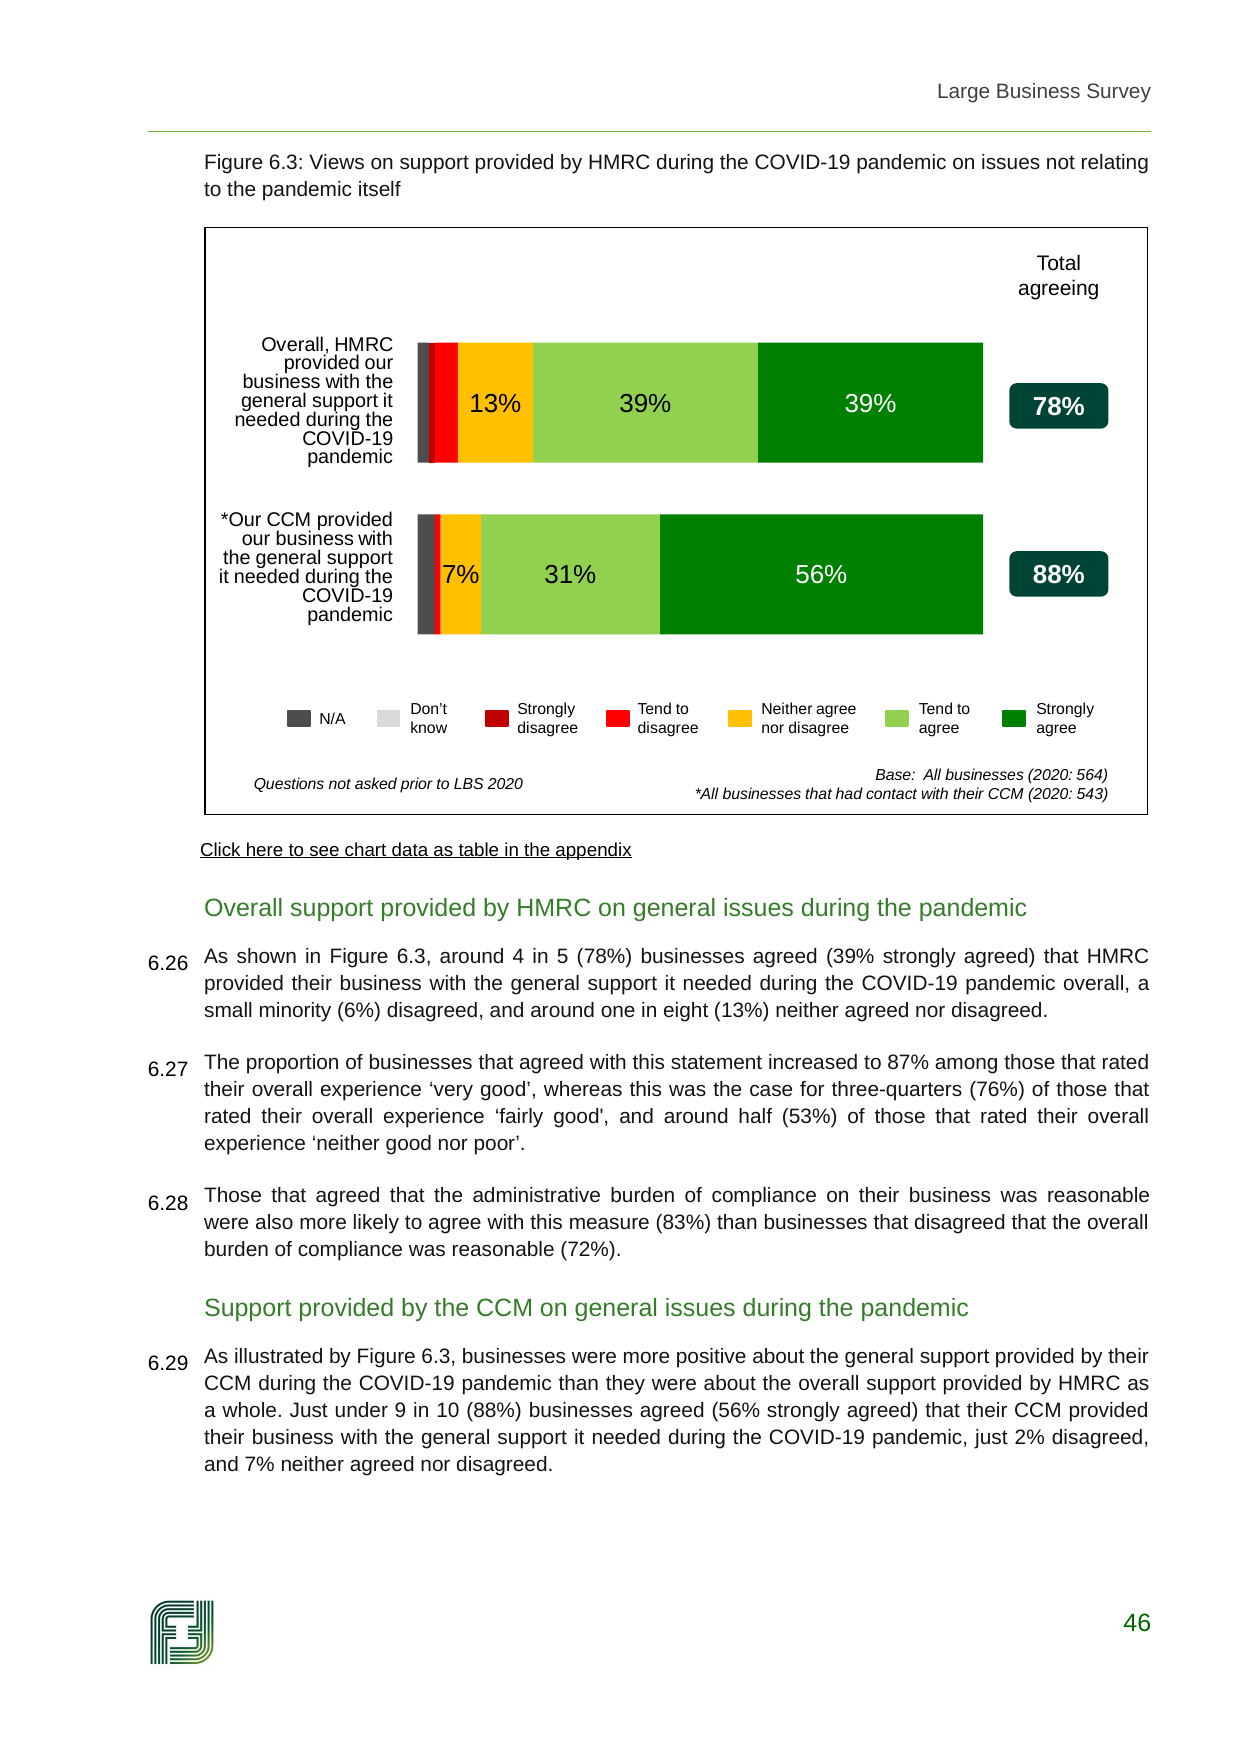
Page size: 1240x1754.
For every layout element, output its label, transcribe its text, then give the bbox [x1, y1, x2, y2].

list As illustrated by Figure 6.3, businesses were more positive about the general support provided by their CCM during the COVID-19 pandemic than they were about the overall support provided by HMRC as a whole. Just under 9 in 10 (88%) businesses agreed (56% strongly agreed) that their CCM provided their business with the general support it needed during the COVID-19 pandemic, just 2% disagreed, and 7% neither agreed nor disagreed. [148, 1349, 1151, 1484]
text Click here to see chart data as table in the appendix [148, 840, 1151, 867]
list The proportion of businesses that agreed with this statement increased to 87% among those that rated their overall experience ‘very good’, whereas this was the case for three-quarters (76%) of those that rated their overall experience ‘fairly good', and around half (53%) of those that rated their overall experience ‘neither good nor poor’. [148, 1055, 1151, 1163]
list Those that agreed that the administrative burden of compliance on their business was reasonable were also more likely to agree with this measure (83%) than businesses that disagreed that the overall burden of compliance was reasonable (72%). [148, 1188, 1151, 1269]
list As shown in Figure 6.3, around 4 in 5 (78%) businesses agreed (39% strongly agreed) that HMRC provided their business with the general support it needed during the COVID-19 pandemic overall, a small minority (6%) disagreed, and around one in eight (13%) neither agreed nor disagreed. [148, 949, 1151, 1030]
subtitle Support provided by the CCM on general issues during the pandemic [186, 1294, 1151, 1322]
subtitle Figure 6.3: Views on support provided by HMRC during the COVID-19 pandemic on issues not relating to the pandemic itself [204, 148, 1151, 202]
subtitle Overall support provided by HMRC on general issues during the pandemic [183, 894, 1151, 922]
